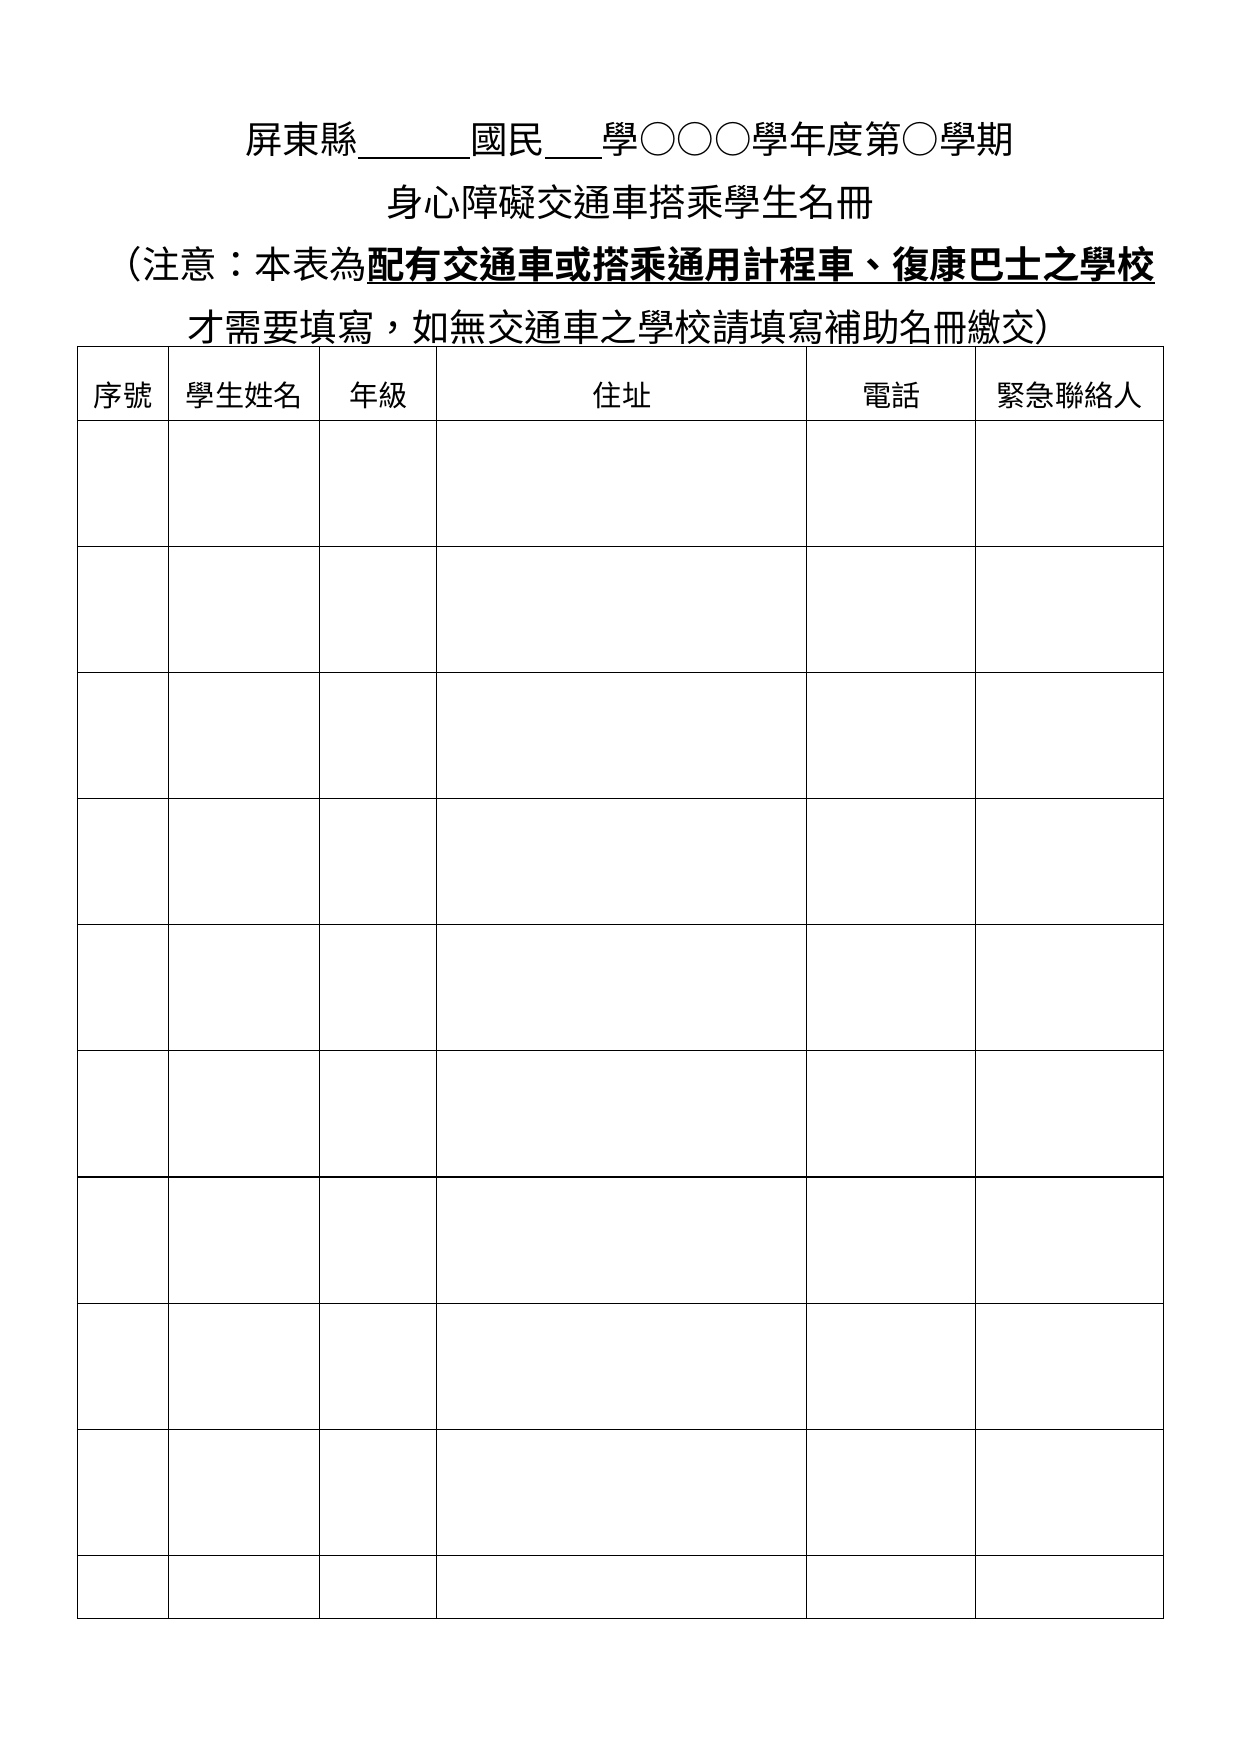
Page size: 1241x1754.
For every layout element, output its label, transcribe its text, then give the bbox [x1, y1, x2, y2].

table_header 住址 [437, 347, 806, 420]
table_cell [976, 1178, 1163, 1302]
table_cell [976, 421, 1163, 546]
table_cell [807, 673, 975, 798]
table_cell [437, 1178, 806, 1302]
table_cell [320, 1178, 436, 1302]
table_header 年級 [320, 347, 436, 420]
table_cell [807, 547, 975, 672]
table_cell [437, 1304, 806, 1428]
table_cell [169, 1304, 319, 1428]
table_cell [807, 1304, 975, 1428]
table_cell [976, 799, 1163, 924]
table_cell [807, 1051, 975, 1176]
table_header 學生姓名 [169, 347, 319, 420]
table_cell [437, 799, 806, 924]
table_cell [437, 421, 806, 546]
table_cell [807, 799, 975, 924]
table_cell [169, 799, 319, 924]
table_cell [807, 925, 975, 1050]
table_cell [169, 1430, 319, 1554]
table_cell [78, 799, 168, 924]
table_cell [169, 421, 319, 546]
table_cell [78, 1051, 168, 1176]
table_cell [78, 925, 168, 1050]
table_cell [807, 1430, 975, 1554]
table_cell [169, 673, 319, 798]
table_cell [169, 1051, 319, 1176]
table_cell [78, 673, 168, 798]
text 屏東縣 國民 學○○○學年度第○學期 [94, 96, 1165, 158]
table_cell [78, 547, 168, 672]
table_header 序號 [78, 347, 168, 420]
table_cell [320, 1304, 436, 1428]
table_cell [976, 1304, 1163, 1428]
table_cell [78, 1178, 168, 1302]
table_cell [437, 1051, 806, 1176]
table_cell [78, 1304, 168, 1428]
table_cell [169, 547, 319, 672]
table_cell [437, 1430, 806, 1554]
table_cell [320, 1430, 436, 1554]
table_cell [78, 1556, 168, 1618]
table_cell [320, 799, 436, 924]
table_cell [437, 547, 806, 672]
table_cell [169, 1178, 319, 1302]
table_cell [320, 1556, 436, 1618]
table_cell [78, 421, 168, 546]
table_cell [78, 1430, 168, 1554]
table_cell [437, 925, 806, 1050]
table_header 緊急聯絡人 [976, 347, 1163, 420]
text 身心障礙交通車搭乘學生名冊 [94, 158, 1165, 221]
table_header 電話 [807, 347, 975, 420]
table_cell [437, 673, 806, 798]
text （注意：本表為配有交通車或搭乘通用計程車、復康巴士之學校才需要填寫，如無交通車之學校請填寫補助名冊繳交） [94, 221, 1165, 346]
table_cell [320, 925, 436, 1050]
table_cell [320, 421, 436, 546]
table_cell [976, 547, 1163, 672]
table_cell [320, 1051, 436, 1176]
table_cell [976, 925, 1163, 1050]
table_cell [169, 925, 319, 1050]
table_cell [437, 1556, 806, 1618]
table_cell [976, 1051, 1163, 1176]
table_cell [807, 1178, 975, 1302]
table_cell [807, 421, 975, 546]
table_cell [169, 1556, 319, 1618]
table_cell [976, 673, 1163, 798]
table_cell [320, 673, 436, 798]
table_cell [976, 1430, 1163, 1554]
table_cell [807, 1556, 975, 1618]
table_cell [320, 547, 436, 672]
table_cell [976, 1556, 1163, 1618]
